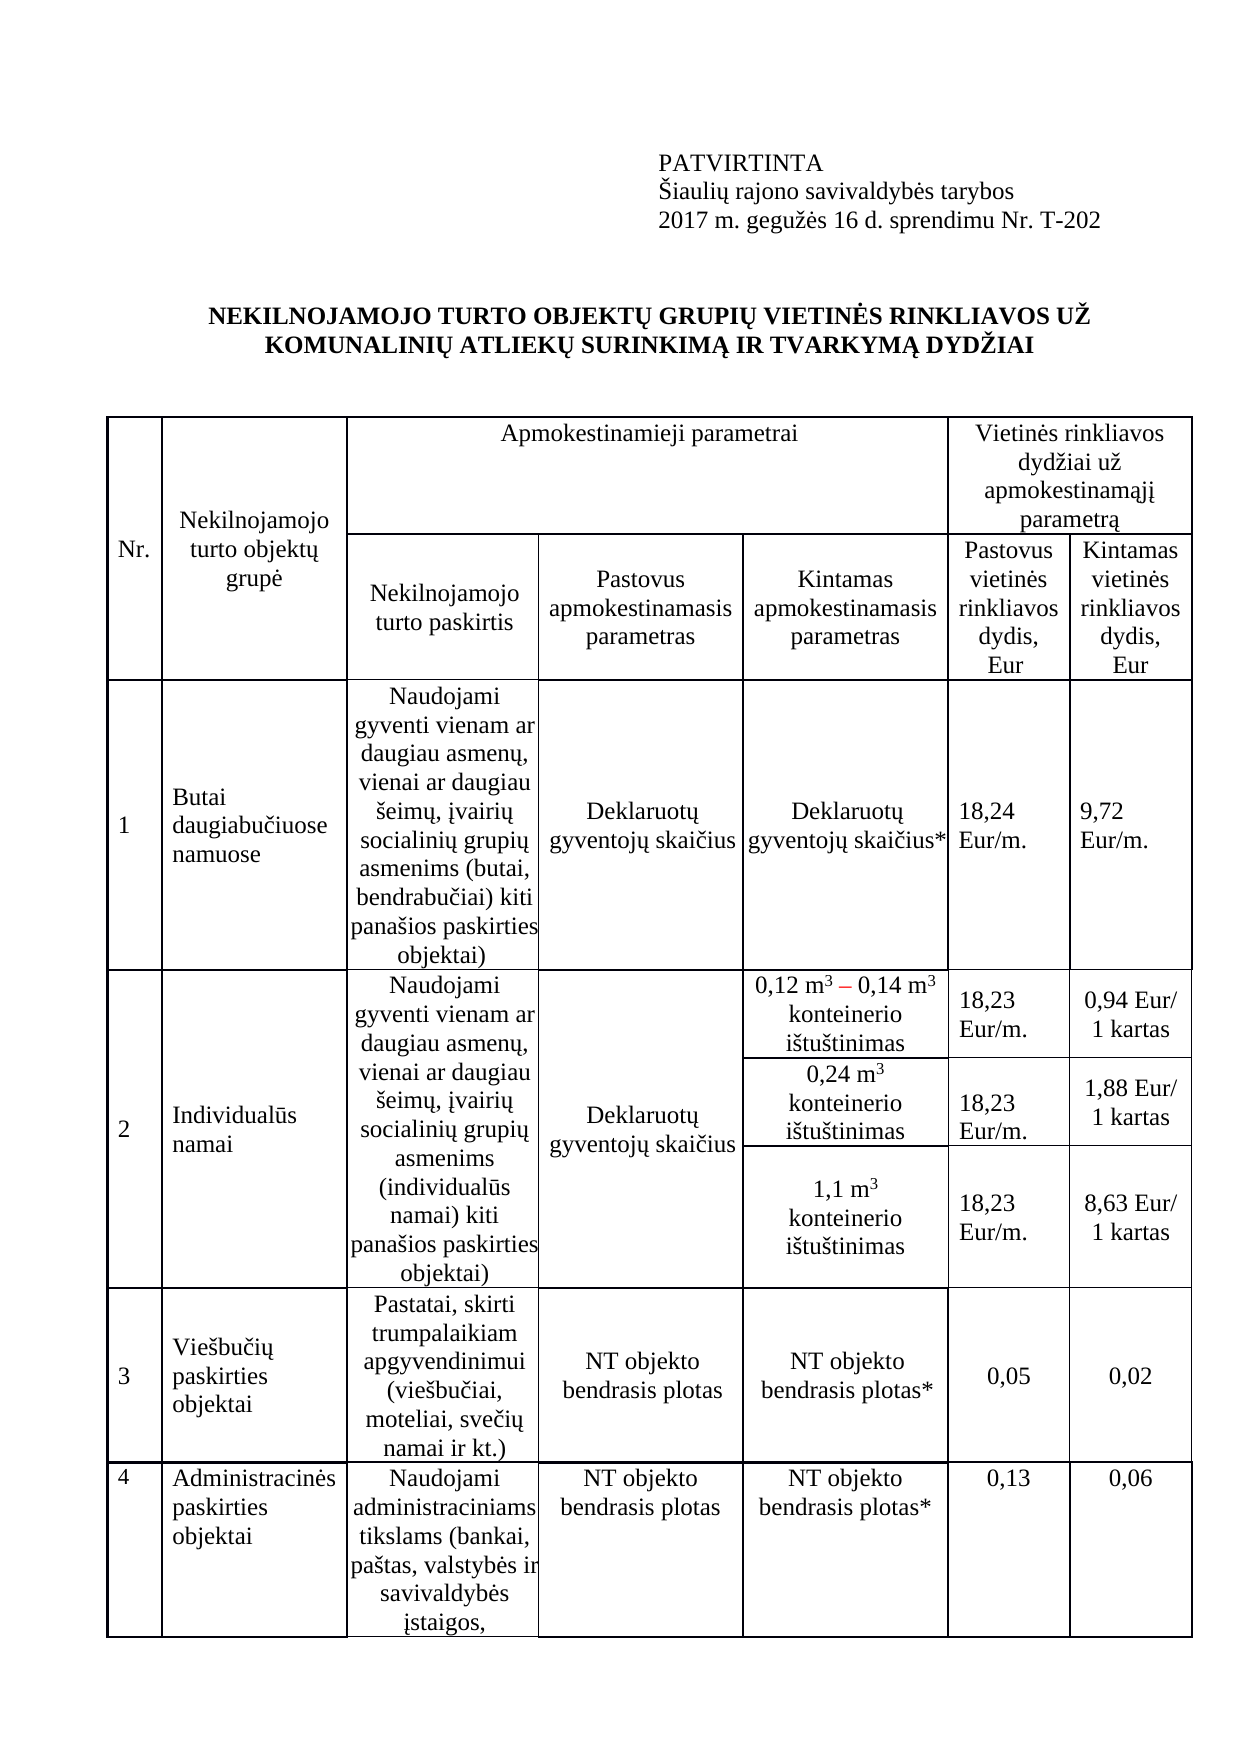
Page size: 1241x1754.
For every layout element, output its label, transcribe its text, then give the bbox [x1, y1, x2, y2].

table_cell Deklaruotų gyventojų skaičius [539, 971, 742, 1287]
table_cell 0,12 m3 – 0,14 m3 konteinerio ištuštinimas [744, 971, 948, 1057]
text NEKILNOJAMOJO TURTO OBJEKTŲ GRUPIŲ VIETINĖS RINKLIAVOS UŽ KOMUNALINIŲ ATLIEKŲ SURINKIMĄ IR TVARKYMĄ DYDŽIAI [118, 301, 1181, 358]
table_cell Administracinės paskirties objektai [163, 1464, 346, 1636]
table_cell NT objekto bendrasis plotas* [744, 1289, 947, 1461]
table_cell Deklaruotų gyventojų skaičius* [744, 681, 947, 968]
table_cell Deklaruotų gyventojų skaičius [539, 681, 742, 968]
table_cell Naudojami gyventi vienam ar daugiau asmenų, vienai ar daugiau šeimų, įvairių socialinių grupių asmenims (butai, bendrabučiai) kiti panašios paskirties objektai) [348, 680, 538, 968]
table_header Nr. [109, 418, 161, 679]
table_cell 18,24 Eur/m. [949, 681, 1069, 968]
table_cell Naudojami gyventi vienam ar daugiau asmenų, vienai ar daugiau šeimų, įvairių socialinių grupių asmenims (individualūs namai) kiti panašios paskirties objektai) [348, 970, 538, 1287]
table_cell 3 [109, 1289, 161, 1461]
table_cell Pastatai, skirti trumpalaikiam apgyvendinimui (viešbučiai, moteliai, svečių namai ir kt.) [348, 1288, 538, 1461]
table_cell 4 [109, 1464, 161, 1636]
table_cell Kintamas apmokestinamasis parametras [744, 535, 947, 679]
table_cell 0,94 Eur/ 1 kartas [1070, 970, 1191, 1057]
table_cell 18,23 Eur/m. [949, 1146, 1069, 1287]
table_cell Naudojami administraciniams tikslams (bankai, paštas, valstybės ir savivaldybės įstaigos, [348, 1463, 538, 1636]
table_cell 0,05 [949, 1288, 1069, 1461]
table_cell 0,06 [1071, 1463, 1191, 1636]
table_header Vietinės rinkliavos dydžiai už apmokestinamąjį parametrą [949, 418, 1191, 533]
table_cell Viešbučių paskirties objektai [163, 1289, 346, 1461]
table_cell 8,63 Eur/ 1 kartas [1070, 1146, 1191, 1287]
text 2017 m. gegužės 16 d. sprendimu Nr. T-202 [658, 205, 1181, 234]
text Šiaulių rajono savivaldybės tarybos [658, 176, 1181, 205]
table_cell NT objekto bendrasis plotas [539, 1289, 742, 1461]
table_cell 9,72 Eur/m. [1071, 681, 1191, 968]
table_cell Pastovus apmokestinamasis parametras [539, 535, 742, 679]
table_cell NT objekto bendrasis plotas* [744, 1464, 947, 1636]
table_cell 0,13 [949, 1463, 1069, 1636]
text PATVIRTINTA [658, 148, 1181, 176]
table_cell 0,02 [1070, 1288, 1191, 1461]
table_cell 1,1 m3 konteinerio ištuštinimas [744, 1147, 948, 1287]
table_cell 1,88 Eur/ 1 kartas [1070, 1058, 1191, 1145]
table_cell Pastovus vietinės rinkliavos dydis, Eur [949, 535, 1069, 679]
table_header Apmokestinamieji parametrai [348, 418, 947, 533]
table_cell Butai daugiabučiuose namuose [163, 681, 346, 968]
table_cell 18,23 Eur/m. [949, 970, 1069, 1057]
table_cell 18,23 Eur/m. [949, 1058, 1069, 1145]
table_cell 2 [109, 971, 161, 1287]
table_cell NT objekto bendrasis plotas [539, 1464, 742, 1636]
table_cell Individualūs namai [163, 971, 346, 1287]
table_cell Nekilnojamojo turto paskirtis [348, 535, 538, 679]
table_header Nekilnojamojo turto objektų grupė [163, 418, 346, 679]
table_cell 0,24 m3 konteinerio ištuštinimas [744, 1059, 948, 1145]
table_cell Kintamas vietinės rinkliavos dydis, Eur [1071, 535, 1191, 679]
table_cell 1 [109, 681, 161, 968]
